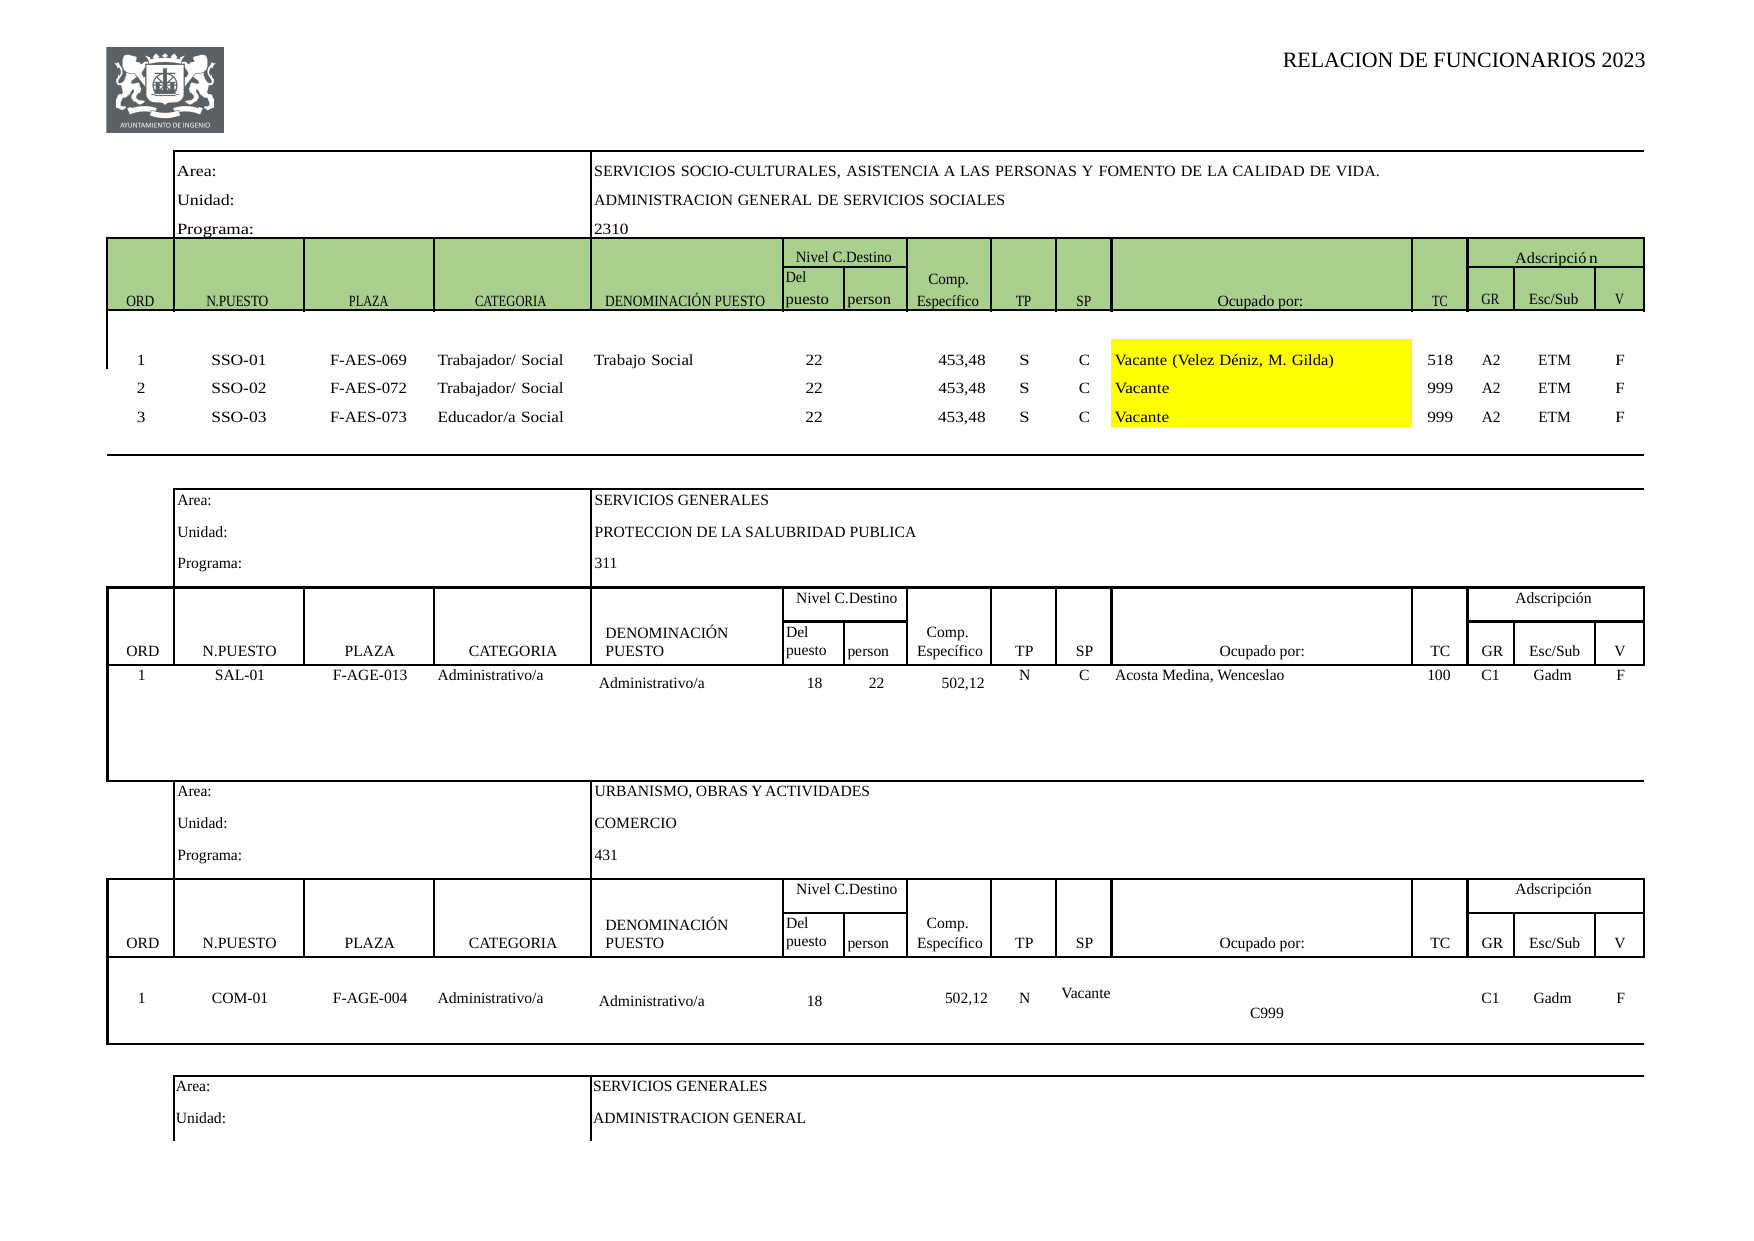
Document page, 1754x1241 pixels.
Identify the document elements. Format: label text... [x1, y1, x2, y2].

table_cell Del puesto [784, 914, 843, 956]
table_header [434, 1077, 590, 1109]
table_header [304, 490, 434, 522]
table_cell C1 [1468, 666, 1514, 780]
table_cell [991, 1109, 1056, 1141]
table_cell [1468, 554, 1514, 586]
table_header [907, 1077, 991, 1109]
table_cell Comp. Específico [908, 880, 990, 956]
table_header [1595, 490, 1644, 522]
table_cell ORD [109, 880, 173, 956]
table_header [108, 488, 173, 522]
table_cell PLAZA [305, 589, 433, 664]
table_cell Administrativo/a 18 22 502,12 [591, 666, 991, 780]
table_cell [1514, 782, 1595, 814]
table_cell [991, 846, 1056, 878]
table_cell CATEGORIA [435, 589, 590, 664]
table_cell Administrativo/a [434, 958, 591, 1043]
table_cell ORD [109, 589, 173, 664]
table_cell [991, 782, 1056, 814]
table_cell Esc/Sub [1515, 914, 1594, 956]
table_header [1111, 490, 1412, 522]
table_cell Unidad: [175, 1109, 304, 1141]
table_cell [304, 523, 434, 554]
table_cell Unidad: [175, 523, 304, 554]
table_cell [1514, 846, 1595, 878]
table_cell SAL-01 [174, 666, 304, 780]
table_header [1595, 1077, 1644, 1109]
table_cell Adscripción [1514, 589, 1595, 620]
table_header [1514, 490, 1595, 522]
table_cell Unidad: [175, 814, 304, 846]
table_cell 431 [592, 846, 907, 878]
table_cell Area: [175, 782, 304, 814]
table_cell N.PUESTO [175, 589, 303, 664]
table_cell 1 [109, 958, 174, 1043]
table_cell Esc/Sub [1515, 623, 1594, 664]
table_cell [907, 782, 991, 814]
table_cell [907, 1109, 991, 1141]
table_cell [1056, 1109, 1467, 1141]
table_cell [1595, 782, 1644, 814]
table_cell [1595, 880, 1643, 912]
table_cell Administrativo/a 18 [591, 958, 907, 1043]
table_cell [1514, 523, 1595, 554]
table_header [304, 1077, 434, 1109]
table_cell [108, 846, 173, 878]
table_cell Adscripción [1514, 880, 1595, 912]
table_cell [1468, 1109, 1514, 1141]
table_cell [1412, 554, 1467, 586]
table_cell Gadm [1514, 958, 1595, 1043]
table_cell PLAZA [305, 880, 433, 956]
table_cell [434, 1109, 590, 1141]
table_cell [108, 1109, 173, 1141]
table_header [434, 490, 590, 522]
table_cell 100 [1412, 666, 1467, 780]
table_cell GR [1469, 914, 1513, 956]
table_cell F-AGE-004 [304, 958, 434, 1043]
table_cell [1468, 846, 1514, 878]
table_cell [1468, 814, 1514, 846]
table_cell [991, 523, 1056, 554]
table_cell V [1596, 914, 1643, 956]
table_header Area: [175, 490, 304, 522]
table_cell [1514, 814, 1595, 846]
table_cell [304, 554, 434, 586]
table_cell [1469, 589, 1514, 620]
table_cell 1 [109, 666, 174, 780]
table_cell 502,12 [907, 958, 991, 1043]
table_cell ADMINISTRACION GENERAL [592, 1109, 907, 1141]
table_cell [1595, 814, 1644, 846]
table_header [1056, 490, 1111, 522]
table_cell Gadm [1514, 666, 1595, 780]
table_cell Del puesto [784, 623, 843, 664]
table_cell Programa: [175, 554, 304, 586]
table_cell DENOMINACIÓN PUESTO [592, 880, 782, 956]
table_cell [1595, 554, 1644, 586]
table_cell [1056, 782, 1467, 814]
table_cell Comp. Específico [908, 589, 990, 664]
table_cell Ocupado por: [1113, 880, 1411, 956]
table_cell F-AGE-013 [304, 666, 434, 780]
table_cell [108, 814, 173, 846]
table_cell URBANISMO, OBRAS Y ACTIVIDADES [592, 782, 907, 814]
table_cell [434, 554, 590, 586]
table_cell [1056, 814, 1467, 846]
table_header [991, 1077, 1056, 1109]
table_cell TP [992, 880, 1055, 956]
table_cell GR [1469, 623, 1513, 664]
table_cell [434, 814, 590, 846]
table_cell C1 [1468, 958, 1514, 1043]
table_cell PROTECCION DE LA SALUBRIDAD PUBLICA [592, 523, 991, 554]
table_cell person [845, 623, 906, 664]
table_cell [434, 523, 590, 554]
table_header [1056, 1077, 1467, 1109]
table_cell [1056, 523, 1111, 554]
table_cell [907, 846, 991, 878]
table_cell Administrativo/a [434, 666, 591, 780]
table_cell [1111, 523, 1412, 554]
table_cell C [1056, 666, 1111, 780]
table_cell [304, 846, 434, 878]
table_cell [1469, 880, 1514, 912]
table_header Vacante [1058, 975, 1359, 1004]
table_header [1468, 490, 1514, 522]
table_cell [434, 846, 590, 878]
table_cell [304, 1109, 434, 1141]
table_cell [1595, 589, 1643, 620]
table_cell [991, 814, 1056, 846]
table_cell [1595, 846, 1644, 878]
table_cell [1412, 523, 1467, 554]
table_cell [304, 782, 434, 814]
table_cell F [1595, 958, 1644, 1043]
table_cell [1468, 782, 1514, 814]
table_cell V [1596, 623, 1643, 664]
table_cell SP [1057, 589, 1110, 664]
table_cell Acosta Medina, Wenceslao [1111, 666, 1412, 780]
table_cell [1595, 1109, 1644, 1141]
table_cell C999 [1056, 958, 1467, 1043]
table_cell TC [1413, 880, 1466, 956]
table_cell [1468, 523, 1514, 554]
table_cell N [991, 666, 1056, 780]
table_cell CATEGORIA [435, 880, 590, 956]
table_cell [304, 814, 434, 846]
table_cell Nivel C.Destino [784, 589, 906, 620]
table_cell SP [1057, 880, 1110, 956]
table_cell [1595, 523, 1644, 554]
table_cell COMERCIO [592, 814, 907, 846]
table_cell person [845, 914, 906, 956]
table_cell [1111, 554, 1412, 586]
table_cell [108, 782, 173, 814]
table_cell [108, 554, 173, 586]
table_cell N.PUESTO [175, 880, 303, 956]
table_header [1514, 1077, 1595, 1109]
table_cell [1056, 846, 1467, 878]
table_header SERVICIOS GENERALES [592, 1077, 907, 1109]
table_cell F [1595, 666, 1644, 780]
table_cell [1056, 554, 1111, 586]
table_header [1412, 490, 1467, 522]
table_cell [108, 523, 173, 554]
table_header Area: [175, 1077, 304, 1109]
table_cell [991, 554, 1056, 586]
table_cell Nivel C.Destino [784, 880, 906, 912]
table_cell [907, 814, 991, 846]
table_cell [1514, 1109, 1595, 1141]
table_header [108, 1075, 173, 1109]
table_cell [434, 782, 590, 814]
table_header [991, 490, 1056, 522]
table_cell TP [992, 589, 1055, 664]
table_header SERVICIOS GENERALES [592, 490, 991, 522]
table_cell Programa: [175, 846, 304, 878]
table_header [1468, 1077, 1514, 1109]
table_cell 311 [592, 554, 991, 586]
table_cell Ocupado por: [1113, 589, 1411, 664]
table_cell N [991, 958, 1056, 1043]
table_cell DENOMINACIÓN PUESTO [592, 589, 782, 664]
table_cell [1514, 554, 1595, 586]
table_cell COM-01 [174, 958, 304, 1043]
table_cell TC [1413, 589, 1466, 664]
